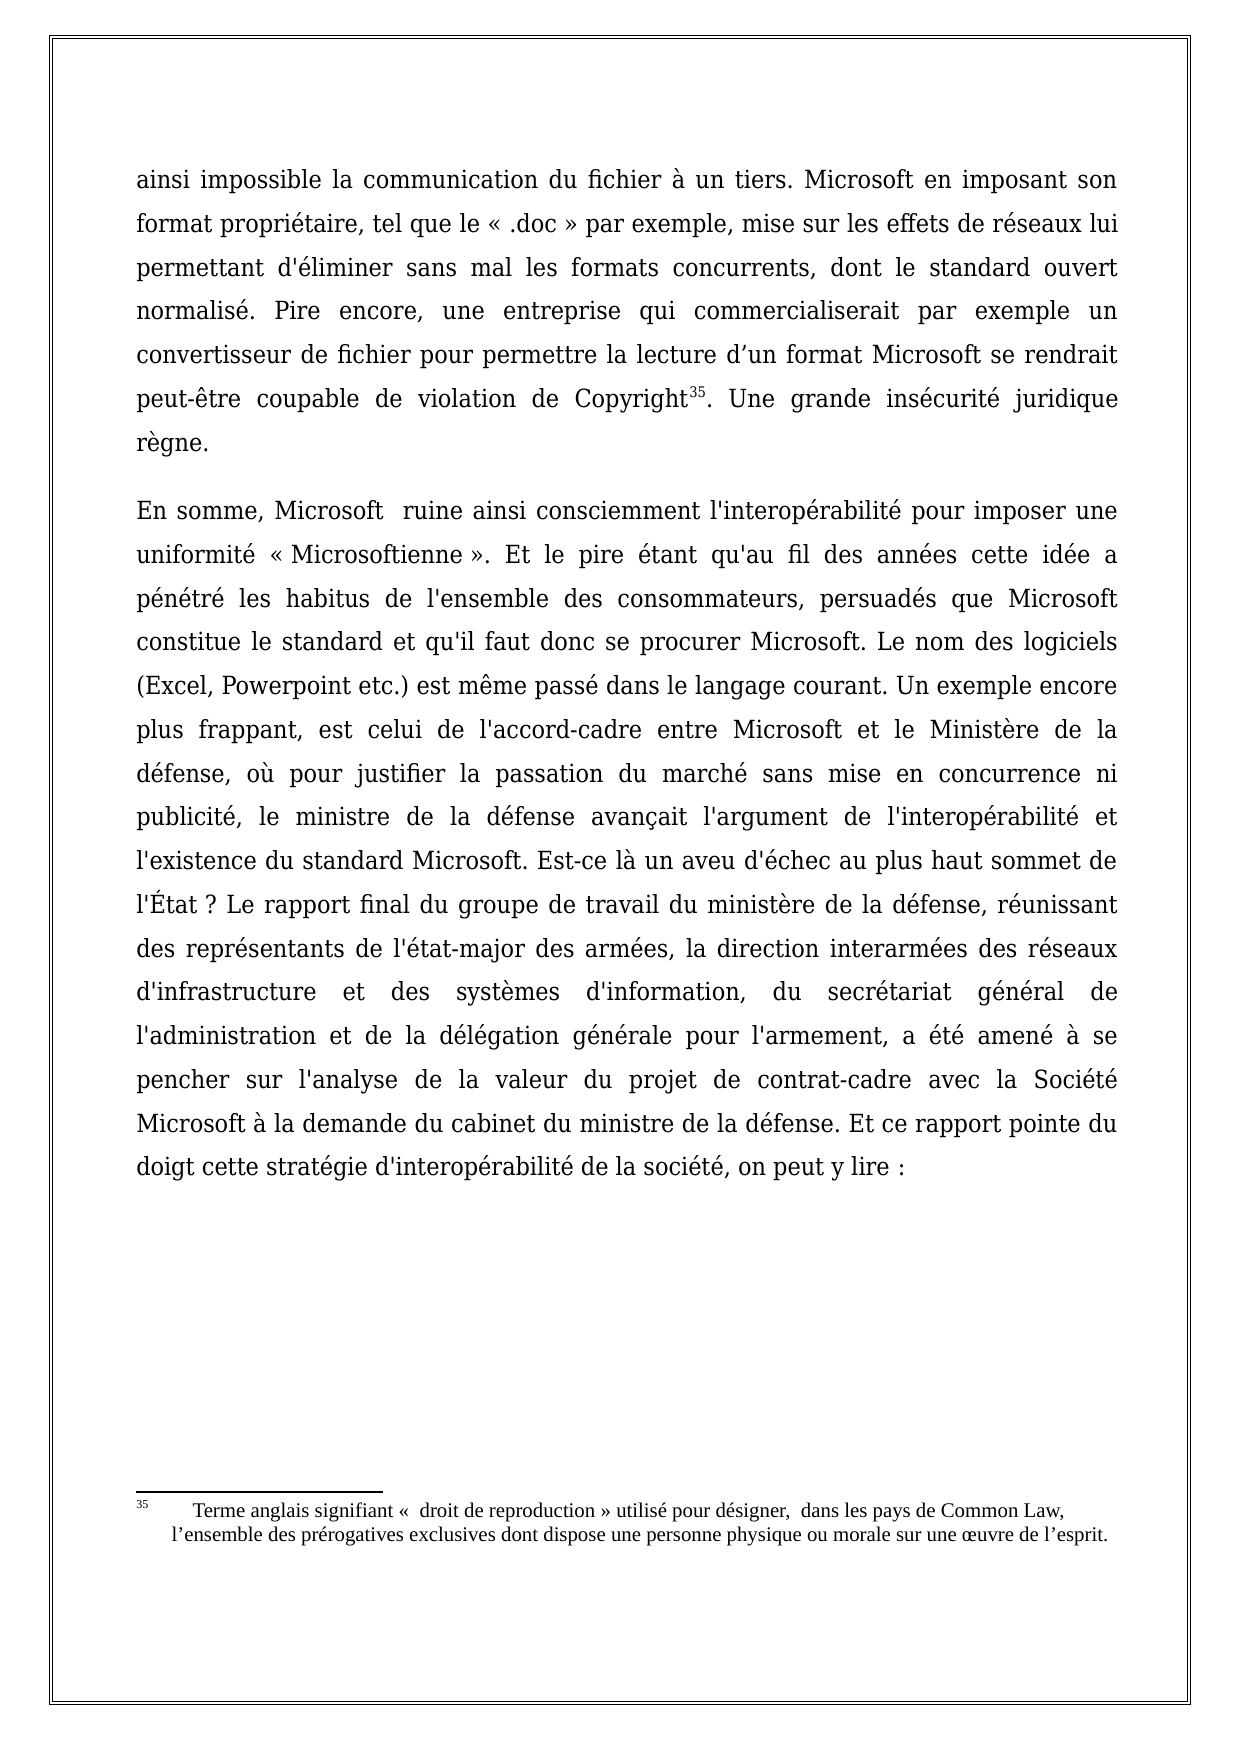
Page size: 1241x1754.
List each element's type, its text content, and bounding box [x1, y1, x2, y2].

text ainsi impossible la communication du fichier à un tiers. Microsoft en imposant son format propriétaire, tel que le « .doc » par exemple, mise sur les effets de réseaux lui permettant d'éliminer sans mal les formats concurrents, dont le standard ouvert normalisé. Pire encore, une entreprise qui commercialiserait par exemple un convertisseur de fichier pour permettre la lecture d’un format Microsoft se rendrait peut-être coupable de violation de Copyright. Une grande insécurité juridique règne. [136, 165, 1119, 457]
text En somme, Microsoft ruine ainsi consciemment l'interopérabilité pour imposer une uniformité « Microsoftienne ». Et le pire étant qu'au fil des années cette idée a pénétré les habitus de l'ensemble des consommateurs, persuadés que Microsoft constitue le standard et qu'il faut donc se procurer Microsoft. Le nom des logiciels (Excel, Powerpoint etc.) est même passé dans le langage courant. Un exemple encore plus frappant, est celui de l'accord-cadre entre Microsoft et le Ministère de la défense, où pour justifier la passation du marché sans mise en concurrence ni publicité, le ministre de la défense avançait l'argument de l'interopérabilité et l'existence du standard Microsoft. Est-ce là un aveu d'échec au plus haut sommet de l'État ? Le rapport final du groupe de travail du ministère de la défense, réunissant des représentants de l'état-major des armées, la direction interarmées des réseaux d'infrastructure et des systèmes d'information, du secrétariat général de l'administration et de la délégation générale pour l'armement, a été amené à se pencher sur l'analyse de la valeur du projet de contrat-cadre avec la Société Microsoft à la demande du cabinet du ministre de la défense. Et ce rapport pointe du doigt cette stratégie d'interopérabilité de la société, on peut y lire : [136, 496, 1119, 1182]
text Terme anglais signifiant « droit de reproduction » utilisé pour désigner, dans les pays de Common Law, l’ensemble des prérogatives exclusives dont dispose une personne physique ou morale sur une œuvre de l’esprit. [136, 1498, 1119, 1546]
